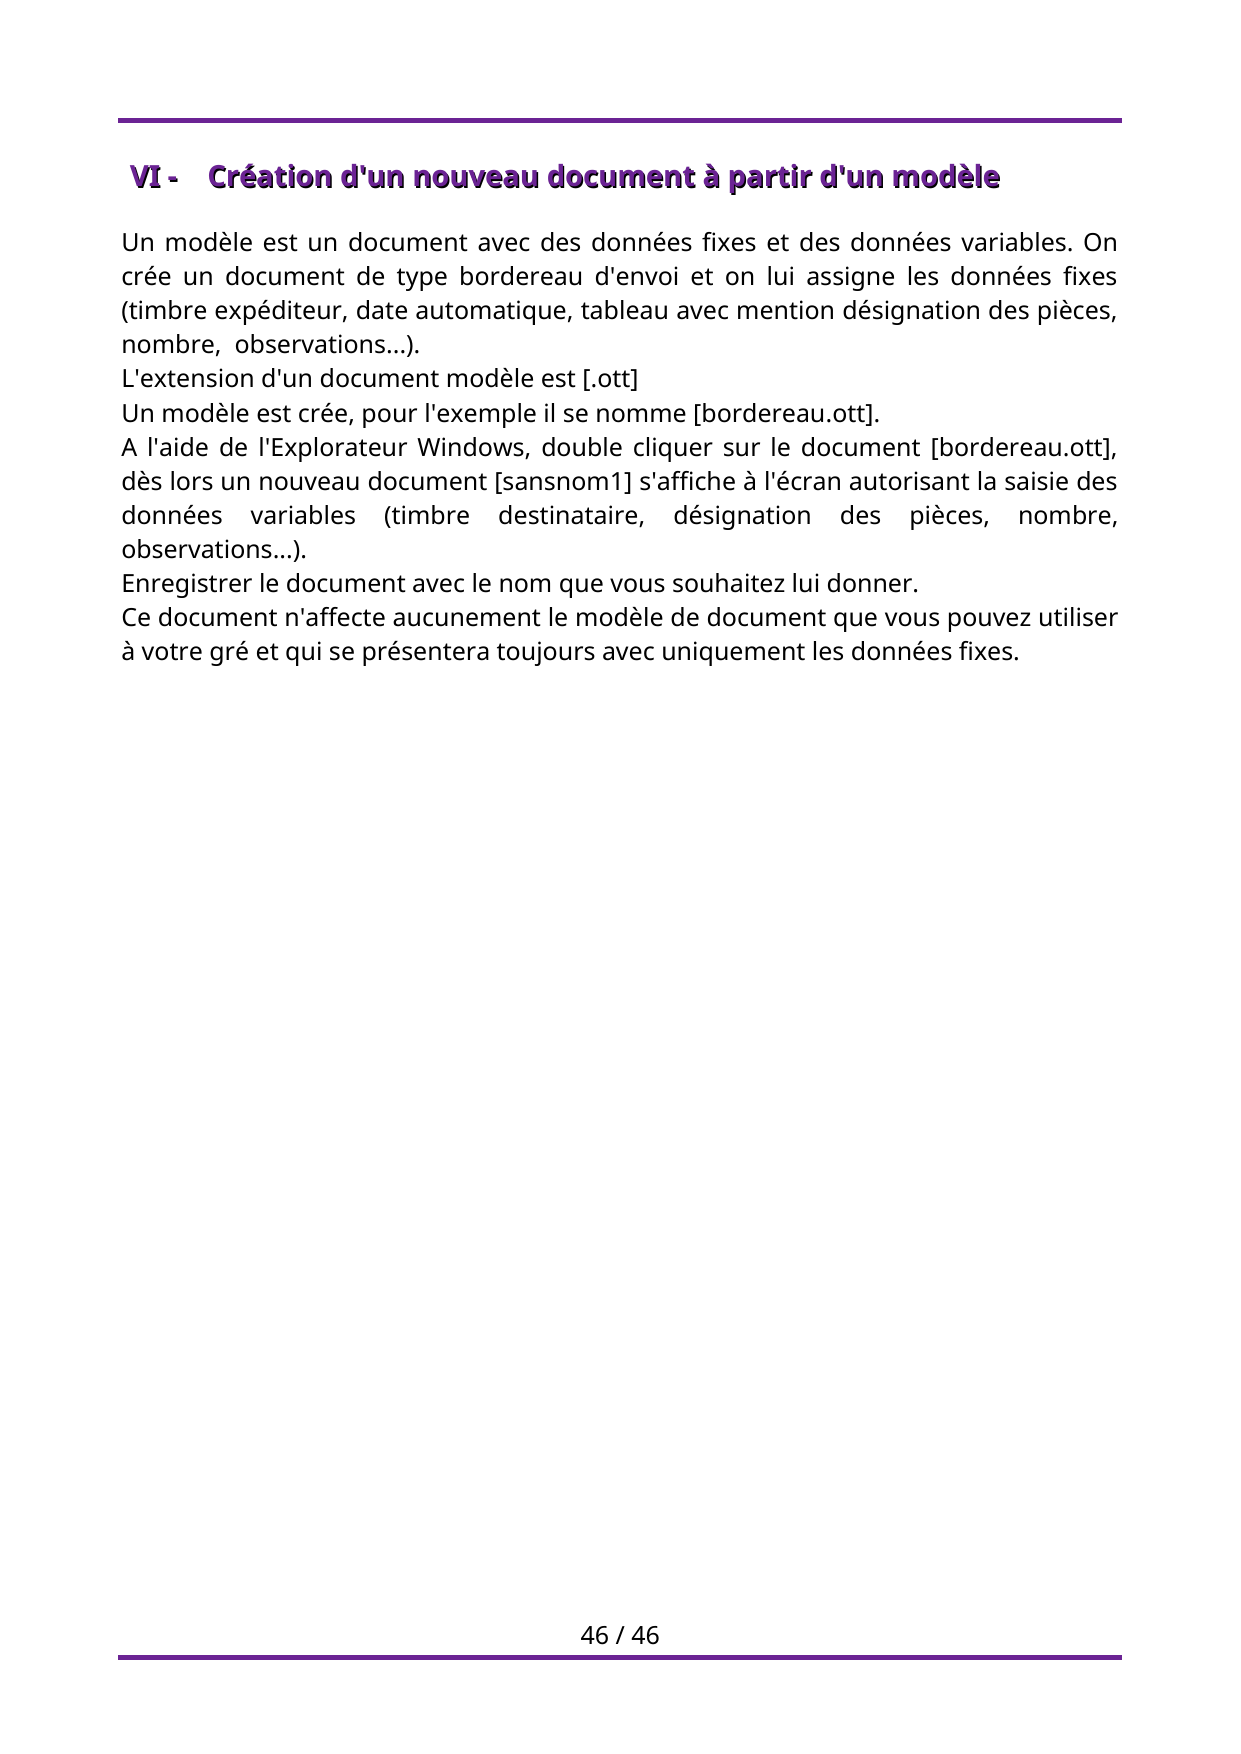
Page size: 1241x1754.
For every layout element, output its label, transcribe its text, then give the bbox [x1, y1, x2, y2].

text Enregistrer le document avec le nom que vous souhaitez lui donner. [121, 566, 1119, 599]
text Un modèle est crée, pour l'exemple il se nomme [bordereau.ott]. [121, 395, 1119, 429]
text Un modèle est un document avec des données fixes et des données variables. On crée un document de type bordereau d'envoi et on lui assigne les données fixes (timbre expéditeur, date automatique, tableau avec mention désignation des pièces, nombre, observations...). [121, 225, 1119, 361]
text Ce document n'affecte aucunement le modèle de document que vous pouvez utiliser à votre gré et qui se présentera toujours avec uniquement les données fixes. [121, 599, 1119, 668]
text L'extension d'un document modèle est [.ott] [121, 361, 1119, 395]
subtitle Création d'un nouveau document à partir d'un modèle [121, 156, 1119, 195]
text A l'aide de l'Explorateur Windows, double cliquer sur le document [bordereau.ott], dès lors un nouveau document [sansnom1] s'affiche à l'écran autorisant la saisie des données variables (timbre destinataire, désignation des pièces, nombre, observations...). [121, 429, 1119, 566]
